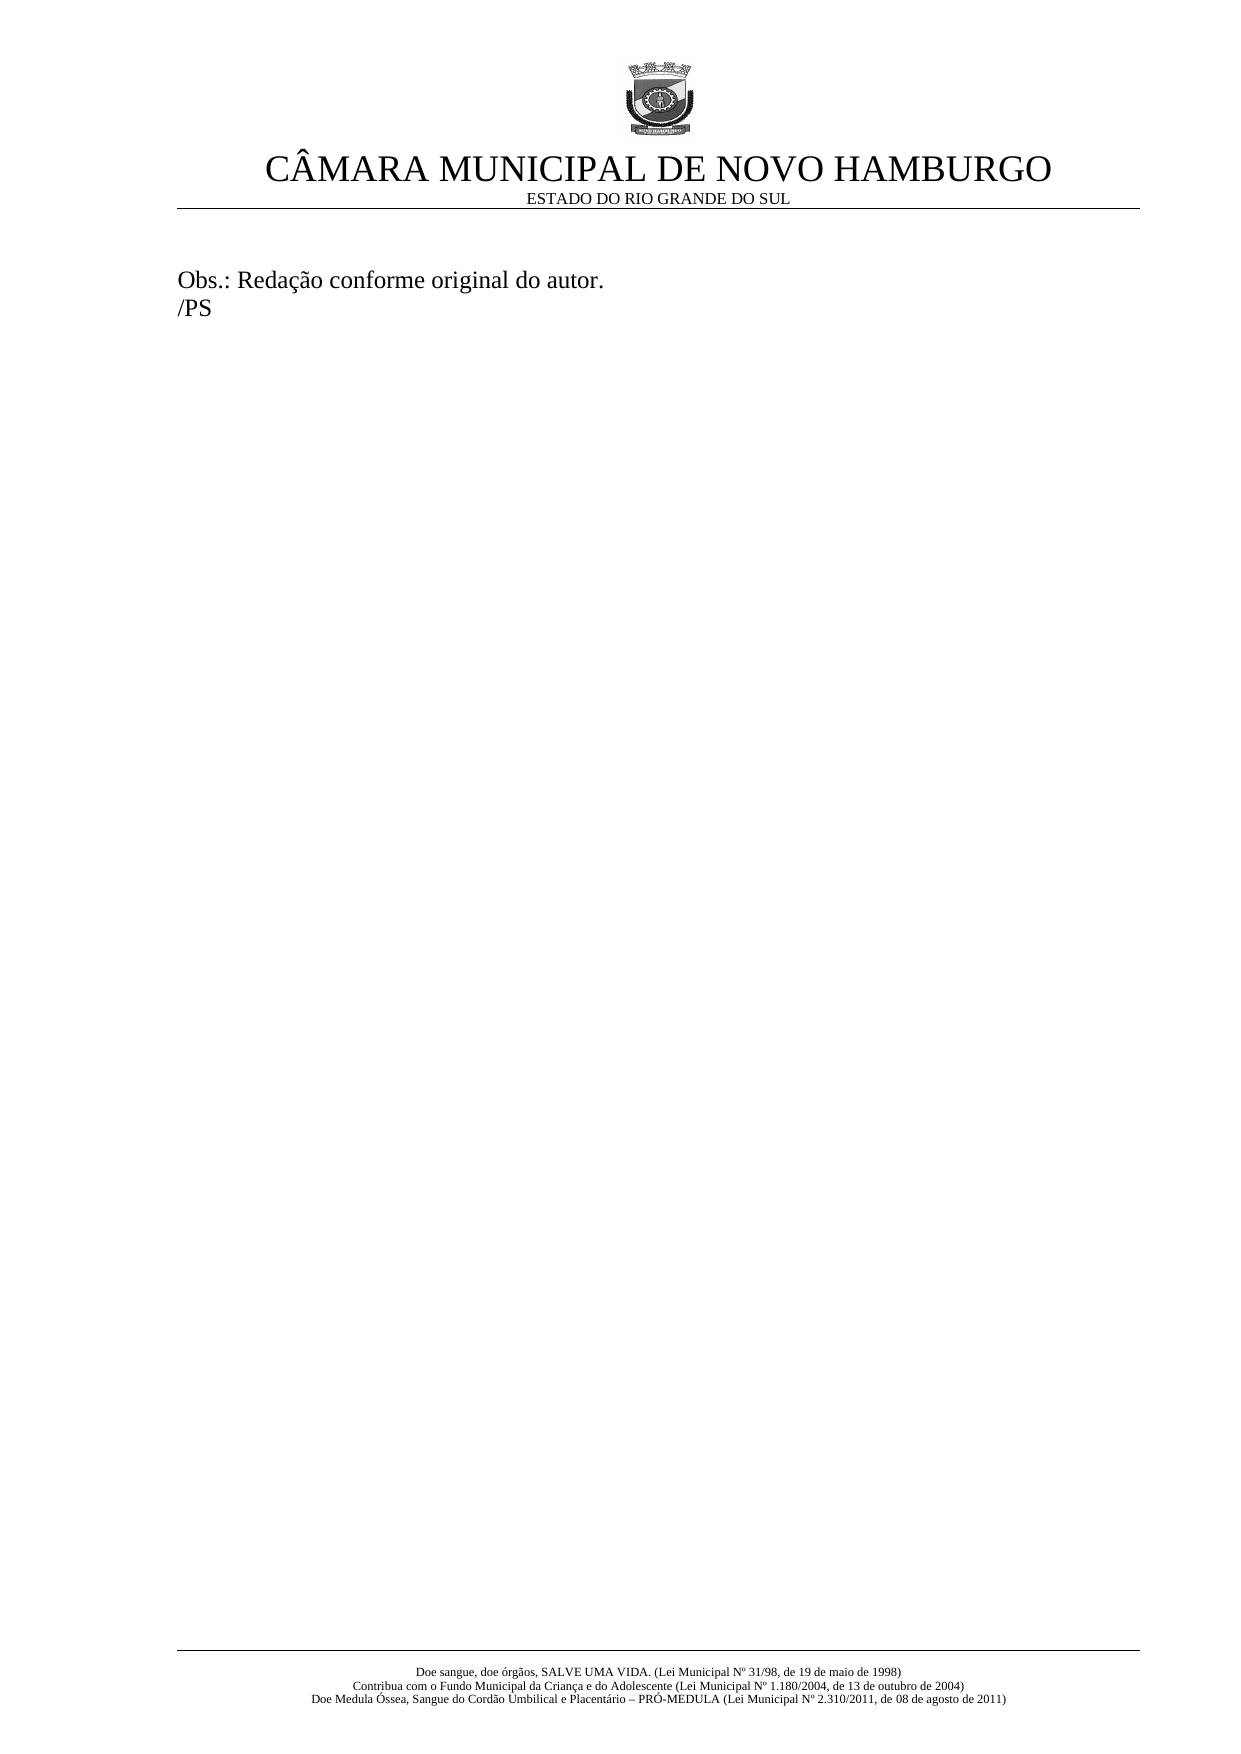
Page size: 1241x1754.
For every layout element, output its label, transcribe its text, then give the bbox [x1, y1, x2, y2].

text /PS [177, 294, 1140, 322]
text Obs.: Redação conforme original do autor. [177, 266, 1140, 294]
